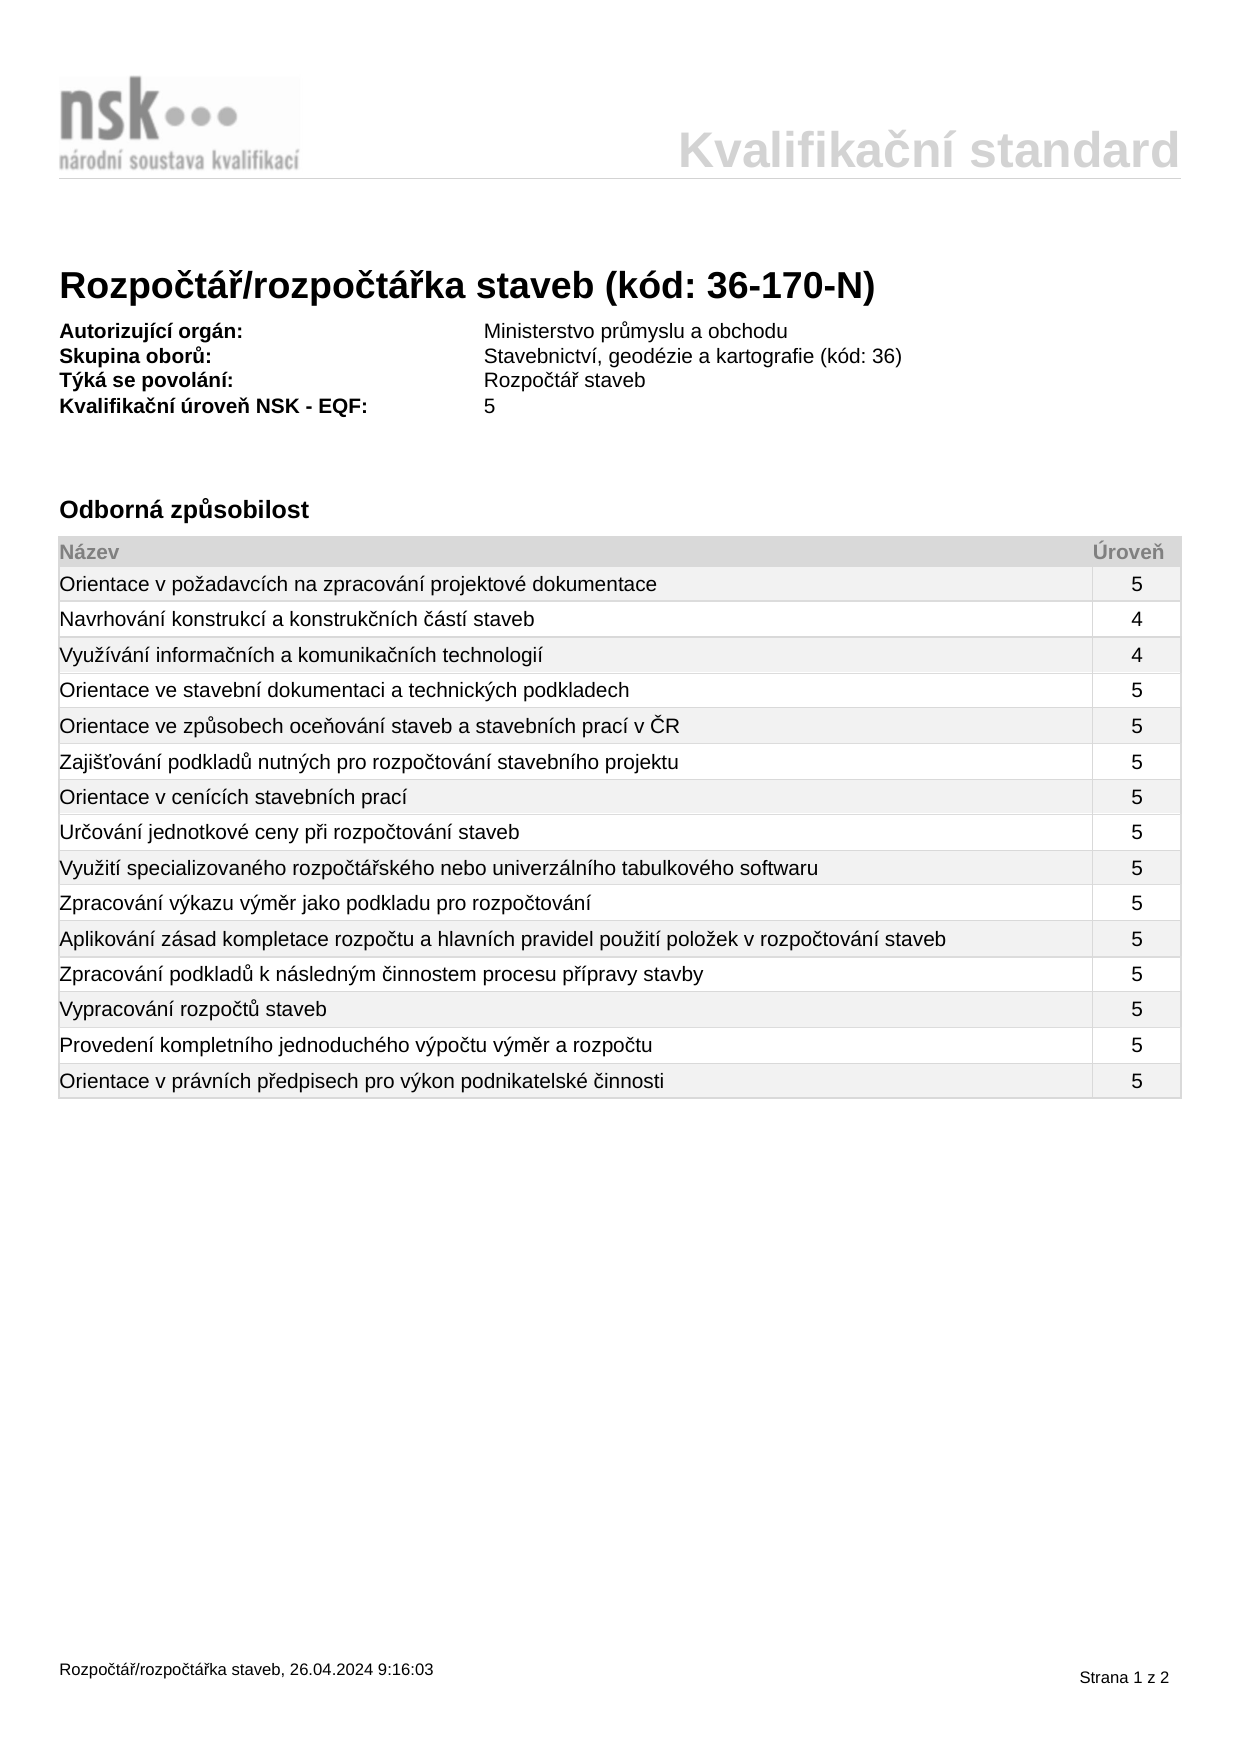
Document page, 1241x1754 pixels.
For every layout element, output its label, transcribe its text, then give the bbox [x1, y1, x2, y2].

table_cell [1093, 418, 1169, 489]
table_cell Stavebnictví, geodézie a kartografie (kód: 36) [484, 344, 1181, 368]
table_cell Odborná způsobilost [59, 489, 1181, 524]
table_cell Rozpočtář staveb [484, 368, 1181, 393]
table_cell [484, 196, 620, 224]
table_cell [484, 418, 620, 489]
table_cell Orientace v právních předpisech pro výkon podnikatelské činnosti [60, 1064, 1092, 1097]
table_cell Týká se povolání: [59, 368, 483, 392]
table_cell Navrhování konstrukcí a konstrukčních částí staveb [60, 602, 1092, 636]
table_cell [862, 524, 1093, 536]
table_cell 5 [1093, 885, 1180, 920]
table_cell 5 [1093, 1028, 1180, 1063]
table_cell [626, 1099, 862, 1379]
table_cell 5 [484, 394, 1181, 417]
table_cell 5 [1093, 992, 1180, 1027]
table_cell Provedení kompletního jednoduchého výpočtu výměr a rozpočtu [60, 1028, 1092, 1063]
table_cell [59, 307, 483, 319]
table_cell 5 [1093, 567, 1180, 600]
table_cell [484, 307, 620, 319]
table_cell [1169, 196, 1181, 224]
table_cell [59, 524, 483, 536]
table_cell Název [60, 537, 1092, 566]
table_cell [1169, 1660, 1181, 1696]
table_cell [626, 1379, 862, 1659]
table_cell Orientace v požadavcích na zpracování projektové dokumentace [60, 567, 1092, 600]
table_cell Určování jednotkové ceny při rozpočtování staveb [60, 815, 1092, 849]
table_cell Úroveň [1093, 537, 1180, 566]
table_cell Rozpočtář/rozpočtářka staveb, 26.04.2024 9:16:03 [59, 1660, 862, 1696]
table_cell Orientace ve způsobech oceňování staveb a stavebních prací v ČR [60, 708, 1092, 743]
table_cell Využití specializovaného rozpočtářského nebo univerzálního tabulkového softwaru [60, 851, 1092, 884]
table_cell [626, 524, 862, 536]
table_cell Orientace ve stavební dokumentaci a technických podkladech [60, 674, 1092, 707]
table_cell [484, 1379, 620, 1659]
table_header Kvalifikační standard [626, 59, 1181, 178]
table_cell 5 [1093, 780, 1180, 813]
table_cell Využívání informačních a komunikačních technologií [60, 638, 1092, 672]
table_cell [1093, 196, 1169, 224]
table_cell [626, 196, 862, 224]
table_cell Autorizující orgán: [59, 319, 483, 343]
table_cell 4 [1093, 638, 1180, 672]
table_cell Vypracování rozpočtů staveb [60, 992, 1092, 1027]
table_cell Orientace v cenících stavebních prací [60, 780, 1092, 813]
table_cell 5 [1093, 815, 1180, 849]
table_cell [59, 1099, 483, 1379]
table_cell [1093, 307, 1169, 319]
table_cell [620, 418, 626, 489]
table_cell [626, 307, 862, 319]
table_cell 5 [1093, 744, 1180, 779]
table_cell [59, 179, 1181, 196]
table_cell Zpracování podkladů k následným činnostem procesu přípravy stavby [60, 958, 1092, 991]
table_cell Strana 1 z 2 [862, 1660, 1169, 1696]
table_cell Zajišťování podkladů nutných pro rozpočtování stavebního projektu [60, 744, 1092, 779]
table_cell [620, 1379, 626, 1659]
table_cell 5 [1093, 958, 1180, 991]
table_cell [862, 418, 1093, 489]
table_cell [1169, 1379, 1181, 1659]
table_cell [862, 1099, 1093, 1379]
table_cell [1093, 1099, 1169, 1379]
table_cell 5 [1093, 674, 1180, 707]
table_cell [862, 307, 1093, 319]
table_cell [626, 418, 862, 489]
table_cell [620, 196, 626, 224]
table_cell [1093, 524, 1169, 536]
table_cell [484, 1099, 620, 1379]
table_cell Kvalifikační úroveň NSK - EQF: [59, 394, 483, 417]
table_cell 5 [1093, 1064, 1180, 1097]
picture [58, 59, 621, 172]
table_cell [59, 196, 483, 224]
table_cell [59, 418, 483, 489]
table_cell [59, 1379, 483, 1659]
table_cell [620, 524, 626, 536]
table_cell 5 [1093, 921, 1180, 956]
table_cell Ministerstvo průmyslu a obchodu [484, 319, 1181, 344]
table_cell Rozpočtář/rozpočtářka staveb (kód: 36-170-N) [59, 224, 1181, 307]
table_cell [1169, 307, 1181, 319]
table_cell 5 [1093, 708, 1180, 743]
table_header [621, 59, 626, 172]
table_cell Aplikování zásad kompletace rozpočtu a hlavních pravidel použití položek v rozpočtování staveb [60, 921, 1092, 956]
table_cell [484, 172, 620, 178]
table_cell 4 [1093, 602, 1180, 636]
table_cell [1169, 418, 1181, 489]
table_cell [59, 172, 483, 178]
table_cell [484, 524, 620, 536]
table_cell [862, 196, 1093, 224]
table_cell [620, 307, 626, 319]
table_cell [1093, 1379, 1169, 1659]
table_cell [1169, 524, 1181, 536]
table_cell Zpracování výkazu výměr jako podkladu pro rozpočtování [60, 885, 1092, 920]
table_cell [862, 1379, 1093, 1659]
table_cell Skupina oborů: [59, 344, 483, 368]
table_cell [620, 1099, 626, 1379]
table_cell [1169, 1099, 1181, 1379]
table_cell 5 [1093, 851, 1180, 884]
